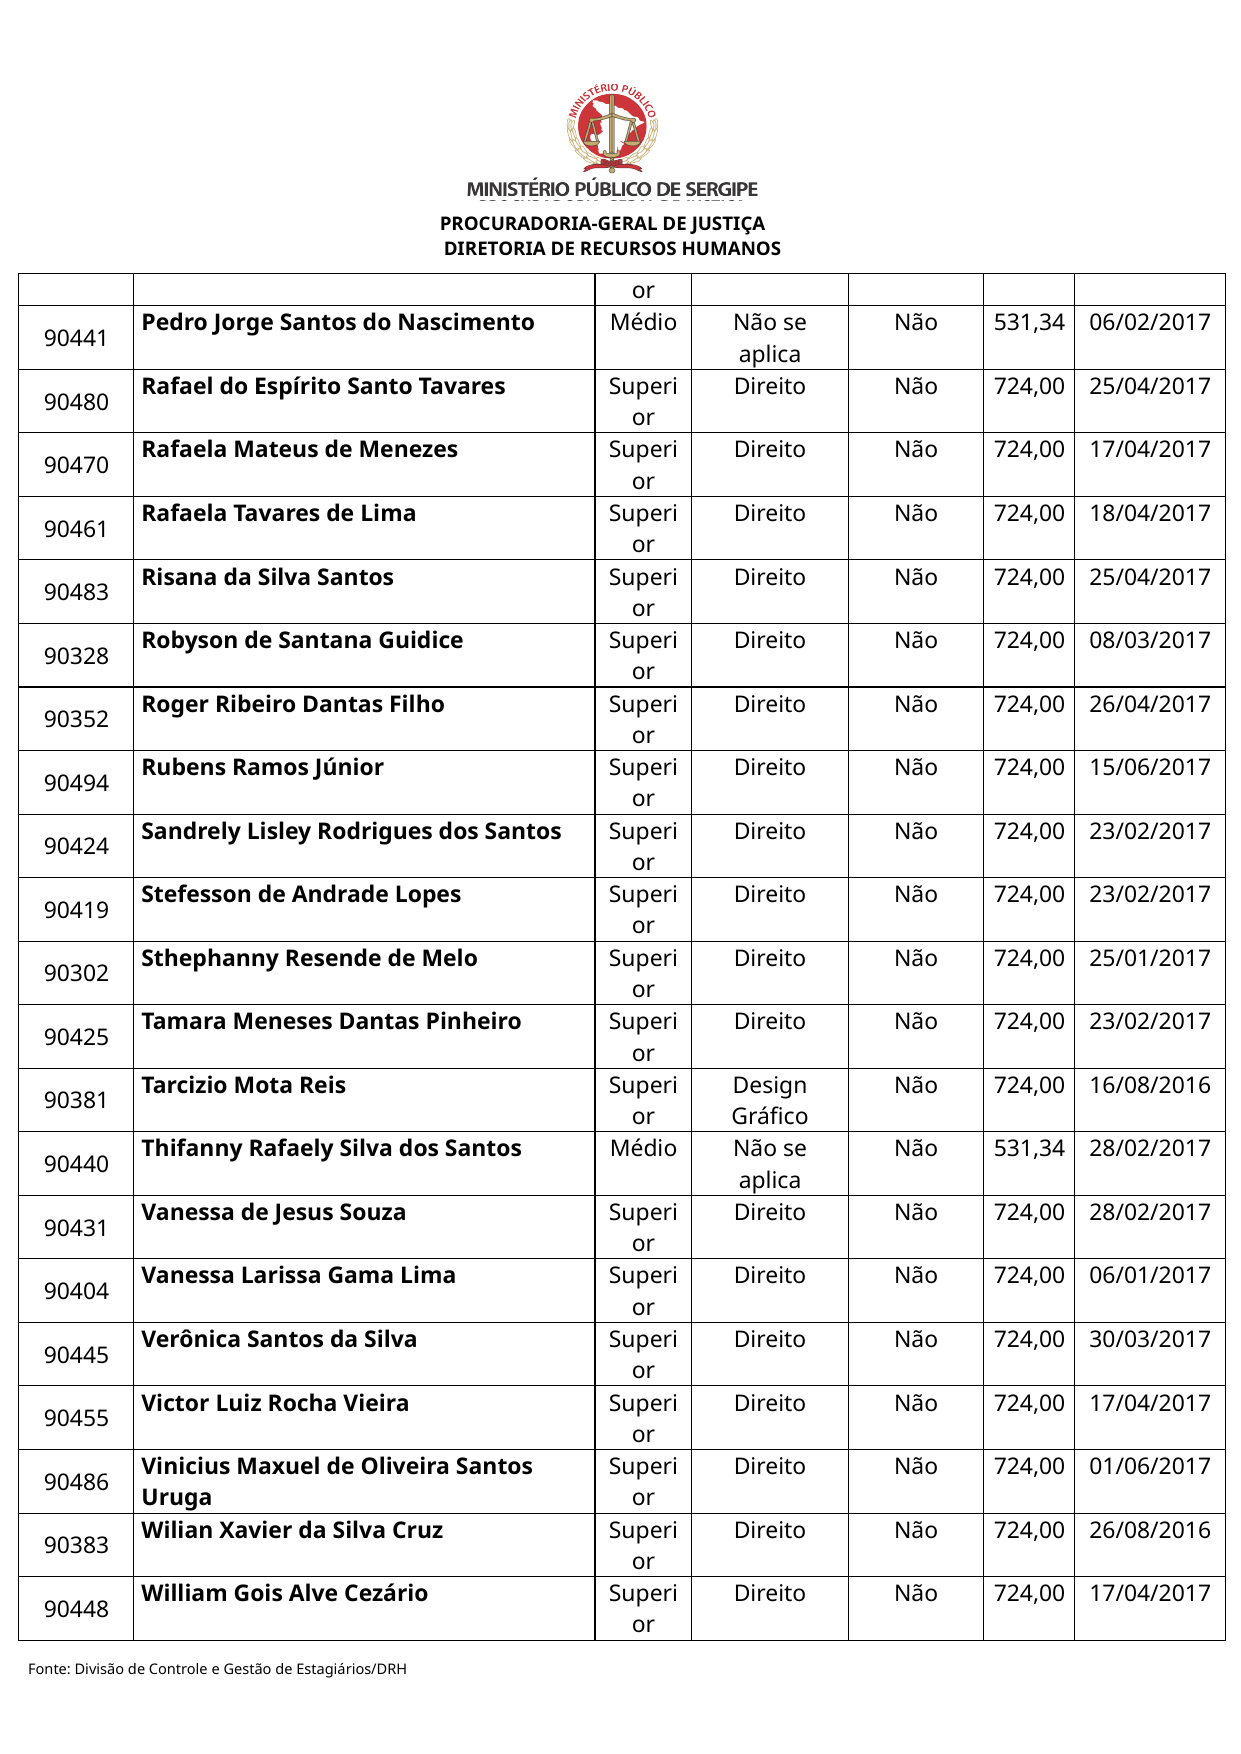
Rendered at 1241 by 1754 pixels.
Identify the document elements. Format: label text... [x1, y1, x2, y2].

table_cell 06/01/2017 [1075, 1259, 1225, 1322]
table_cell 90424 [19, 815, 133, 877]
table_cell Não se aplica [692, 1132, 848, 1195]
table_cell Vanessa Larissa Gama Lima [134, 1259, 594, 1322]
table_cell 23/02/2017 [1075, 1005, 1225, 1068]
table_cell Rafael do Espírito Santo Tavares [134, 370, 594, 432]
table_cell Tarcizio Mota Reis [134, 1069, 594, 1131]
table_cell Não [849, 1386, 983, 1449]
table_cell 724,00 [984, 751, 1074, 813]
table_cell Não [849, 1323, 983, 1385]
table_cell 01/06/2017 [1075, 1450, 1225, 1512]
table_cell Não [849, 1196, 983, 1258]
table_cell 25/01/2017 [1075, 942, 1225, 1004]
table_cell 724,00 [984, 1450, 1074, 1512]
table_cell Não [849, 497, 983, 559]
table_cell Rafaela Tavares de Lima [134, 497, 594, 559]
table_cell 06/02/2017 [1075, 306, 1225, 369]
table_cell 724,00 [984, 1005, 1074, 1068]
table_cell Superior [596, 1259, 691, 1322]
table_cell Não [849, 370, 983, 432]
table_cell 724,00 [984, 560, 1074, 623]
table_cell Victor Luiz Rocha Vieira [134, 1386, 594, 1449]
table_cell Superior [596, 942, 691, 1004]
table_cell Não [849, 1005, 983, 1068]
table_cell 90404 [19, 1259, 133, 1322]
table_cell Superior [596, 433, 691, 496]
table_cell Não [849, 1514, 983, 1576]
table_cell 90448 [19, 1577, 133, 1639]
table_cell Não [849, 1577, 983, 1639]
table_cell 90480 [19, 370, 133, 432]
table_cell 724,00 [984, 1323, 1074, 1385]
table_cell Vinicius Maxuel de Oliveira Santos Uruga [134, 1450, 594, 1512]
table_cell Não [849, 560, 983, 623]
table_cell Robyson de Santana Guidice [134, 624, 594, 686]
table_cell 724,00 [984, 624, 1074, 686]
table_cell 90328 [19, 624, 133, 686]
table_cell Superior [596, 1196, 691, 1258]
table_cell Thifanny Rafaely Silva dos Santos [134, 1132, 594, 1195]
table_cell Direito [692, 560, 848, 623]
table_cell Superior [596, 751, 691, 813]
table_cell Não [849, 751, 983, 813]
table_cell Direito [692, 497, 848, 559]
table_cell Não [849, 624, 983, 686]
table_cell Risana da Silva Santos [134, 560, 594, 623]
table_cell [134, 274, 594, 305]
table_cell Stefesson de Andrade Lopes [134, 878, 594, 941]
table_cell 724,00 [984, 370, 1074, 432]
table_cell Tamara Meneses Dantas Pinheiro [134, 1005, 594, 1068]
table_cell 23/02/2017 [1075, 815, 1225, 877]
table_cell 90494 [19, 751, 133, 813]
table_cell 26/08/2016 [1075, 1514, 1225, 1576]
table_cell Superior [596, 497, 691, 559]
table_cell Direito [692, 688, 848, 750]
table_cell 90486 [19, 1450, 133, 1512]
table_cell 26/04/2017 [1075, 688, 1225, 750]
table_cell 90470 [19, 433, 133, 496]
table_cell Não se aplica [692, 306, 848, 369]
table_cell Design Gráfico [692, 1069, 848, 1131]
table_cell 90381 [19, 1069, 133, 1131]
table_cell Vanessa de Jesus Souza [134, 1196, 594, 1258]
table_cell 724,00 [984, 1514, 1074, 1576]
table_cell 17/04/2017 [1075, 1386, 1225, 1449]
table_cell 90302 [19, 942, 133, 1004]
table_cell Não [849, 306, 983, 369]
table_cell [1075, 274, 1225, 305]
table_cell Superior [596, 1323, 691, 1385]
table_cell Não [849, 942, 983, 1004]
table_cell 25/04/2017 [1075, 560, 1225, 623]
table_cell 90383 [19, 1514, 133, 1576]
table_cell Superior [596, 624, 691, 686]
table_cell [984, 274, 1074, 305]
table_cell Sandrely Lisley Rodrigues dos Santos [134, 815, 594, 877]
table_cell Não [849, 1069, 983, 1131]
table_cell 90461 [19, 497, 133, 559]
table_cell 90425 [19, 1005, 133, 1068]
table_cell 23/02/2017 [1075, 878, 1225, 941]
table_cell Não [849, 1259, 983, 1322]
table_cell Não [849, 1450, 983, 1512]
table_cell 724,00 [984, 433, 1074, 496]
table_cell Superior [596, 878, 691, 941]
table_cell Não [849, 688, 983, 750]
table_cell Não [849, 815, 983, 877]
table_cell Superior [596, 1069, 691, 1131]
table_cell 08/03/2017 [1075, 624, 1225, 686]
table_cell 15/06/2017 [1075, 751, 1225, 813]
table_cell Rafaela Mateus de Menezes [134, 433, 594, 496]
table_cell 724,00 [984, 815, 1074, 877]
table_cell Superior [596, 1450, 691, 1512]
table_cell Pedro Jorge Santos do Nascimento [134, 306, 594, 369]
table_cell 17/04/2017 [1075, 1577, 1225, 1639]
table_cell 724,00 [984, 497, 1074, 559]
table_cell 90441 [19, 306, 133, 369]
table_cell 90445 [19, 1323, 133, 1385]
table_cell Direito [692, 1386, 848, 1449]
table_cell Rubens Ramos Júnior [134, 751, 594, 813]
table_cell 17/04/2017 [1075, 433, 1225, 496]
table_cell 724,00 [984, 1386, 1074, 1449]
table_cell Direito [692, 751, 848, 813]
table_cell William Gois Alve Cezário [134, 1577, 594, 1639]
table_cell 30/03/2017 [1075, 1323, 1225, 1385]
table_cell 90352 [19, 688, 133, 750]
table_cell Superior [596, 1005, 691, 1068]
table_cell 531,34 [984, 306, 1074, 369]
table_cell Superior [596, 815, 691, 877]
table_cell Direito [692, 1259, 848, 1322]
table_cell 724,00 [984, 942, 1074, 1004]
table_cell Médio [596, 306, 691, 369]
table_cell 724,00 [984, 878, 1074, 941]
table_cell Direito [692, 1196, 848, 1258]
table_cell Direito [692, 1577, 848, 1639]
table_cell [19, 274, 133, 305]
table_cell Superior [596, 688, 691, 750]
table_cell Direito [692, 1323, 848, 1385]
table_cell 18/04/2017 [1075, 497, 1225, 559]
table_cell Verônica Santos da Silva [134, 1323, 594, 1385]
table_cell Direito [692, 815, 848, 877]
table_cell Superior [596, 1386, 691, 1449]
table_cell Superior [596, 560, 691, 623]
table_cell Superior [596, 1514, 691, 1576]
table_cell 724,00 [984, 1196, 1074, 1258]
table_cell or [596, 274, 691, 305]
table_cell Direito [692, 1005, 848, 1068]
table_cell 724,00 [984, 688, 1074, 750]
table_cell 25/04/2017 [1075, 370, 1225, 432]
table_cell 90483 [19, 560, 133, 623]
table_cell Não [849, 433, 983, 496]
table_cell Médio [596, 1132, 691, 1195]
table_cell Não [849, 878, 983, 941]
table_cell [849, 274, 983, 305]
table_cell Superior [596, 1577, 691, 1639]
table_cell 90440 [19, 1132, 133, 1195]
table_cell Roger Ribeiro Dantas Filho [134, 688, 594, 750]
table_cell 28/02/2017 [1075, 1196, 1225, 1258]
table_cell Wilian Xavier da Silva Cruz [134, 1514, 594, 1576]
table_cell Direito [692, 942, 848, 1004]
picture [467, 84, 758, 201]
table_cell 28/02/2017 [1075, 1132, 1225, 1195]
table_cell Direito [692, 624, 848, 686]
table_cell Sthephanny Resende de Melo [134, 942, 594, 1004]
table_cell [692, 274, 848, 305]
table_cell 90419 [19, 878, 133, 941]
table_cell Não [849, 1132, 983, 1195]
table_cell Direito [692, 1514, 848, 1576]
table_cell 90431 [19, 1196, 133, 1258]
table_cell Direito [692, 370, 848, 432]
table_cell 724,00 [984, 1577, 1074, 1639]
table_cell 724,00 [984, 1069, 1074, 1131]
table_cell 16/08/2016 [1075, 1069, 1225, 1131]
table_cell Direito [692, 1450, 848, 1512]
table_cell Direito [692, 433, 848, 496]
table_cell 531,34 [984, 1132, 1074, 1195]
table_cell Superior [596, 370, 691, 432]
table_cell Direito [692, 878, 848, 941]
table_cell 90455 [19, 1386, 133, 1449]
table_cell 724,00 [984, 1259, 1074, 1322]
